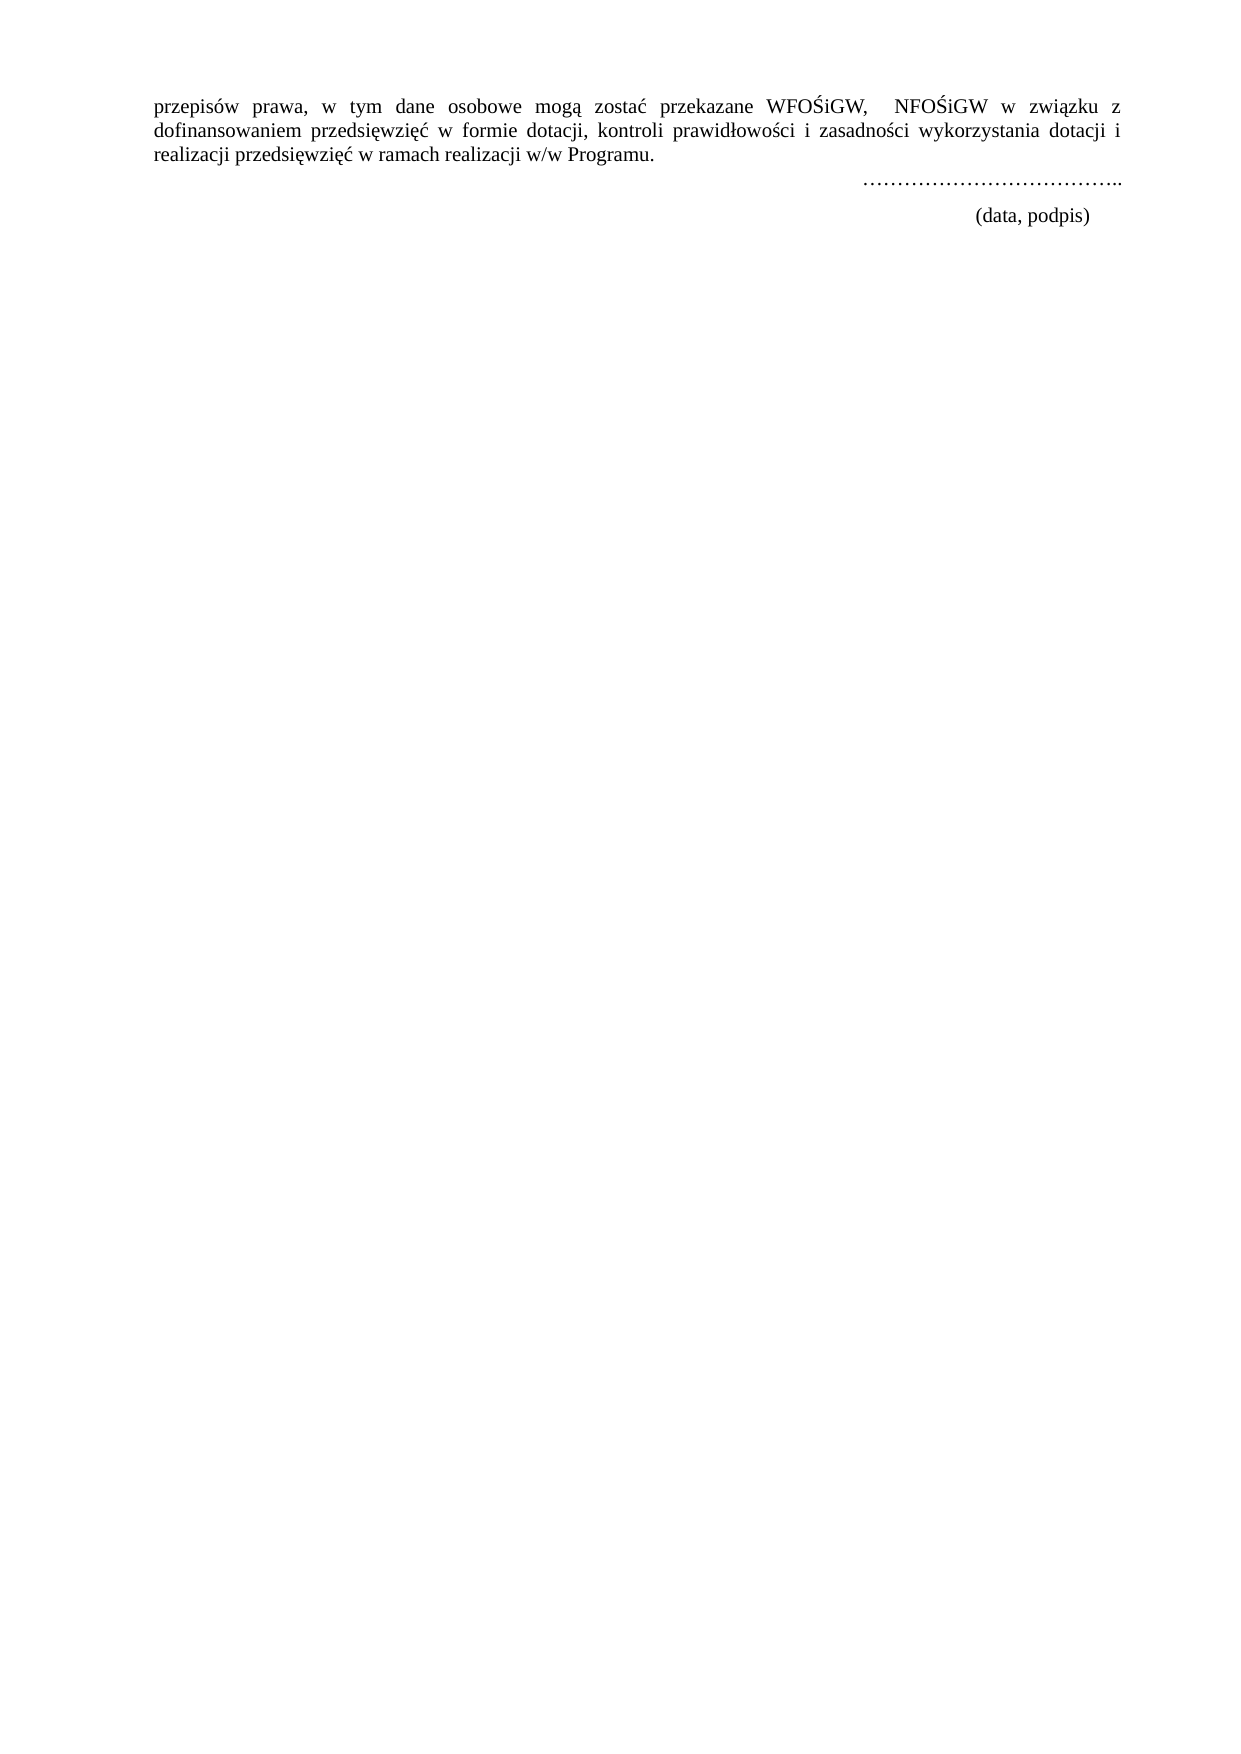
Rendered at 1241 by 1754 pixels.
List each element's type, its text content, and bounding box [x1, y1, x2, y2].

text (data, podpis) [118, 203, 1122, 227]
text ……………………………….. [118, 166, 1122, 190]
list przepisów prawa, w tym dane osobowe mogą zostać przekazane WFOŚiGW, NFOŚiGW w związku z dofinansowaniem przedsięwzięć w formie dotacji, kontroli prawidłowości i zasadności wykorzystania dotacji i realizacji przedsięwzięć w ramach realizacji w/w Programu. [153, 94, 1122, 166]
